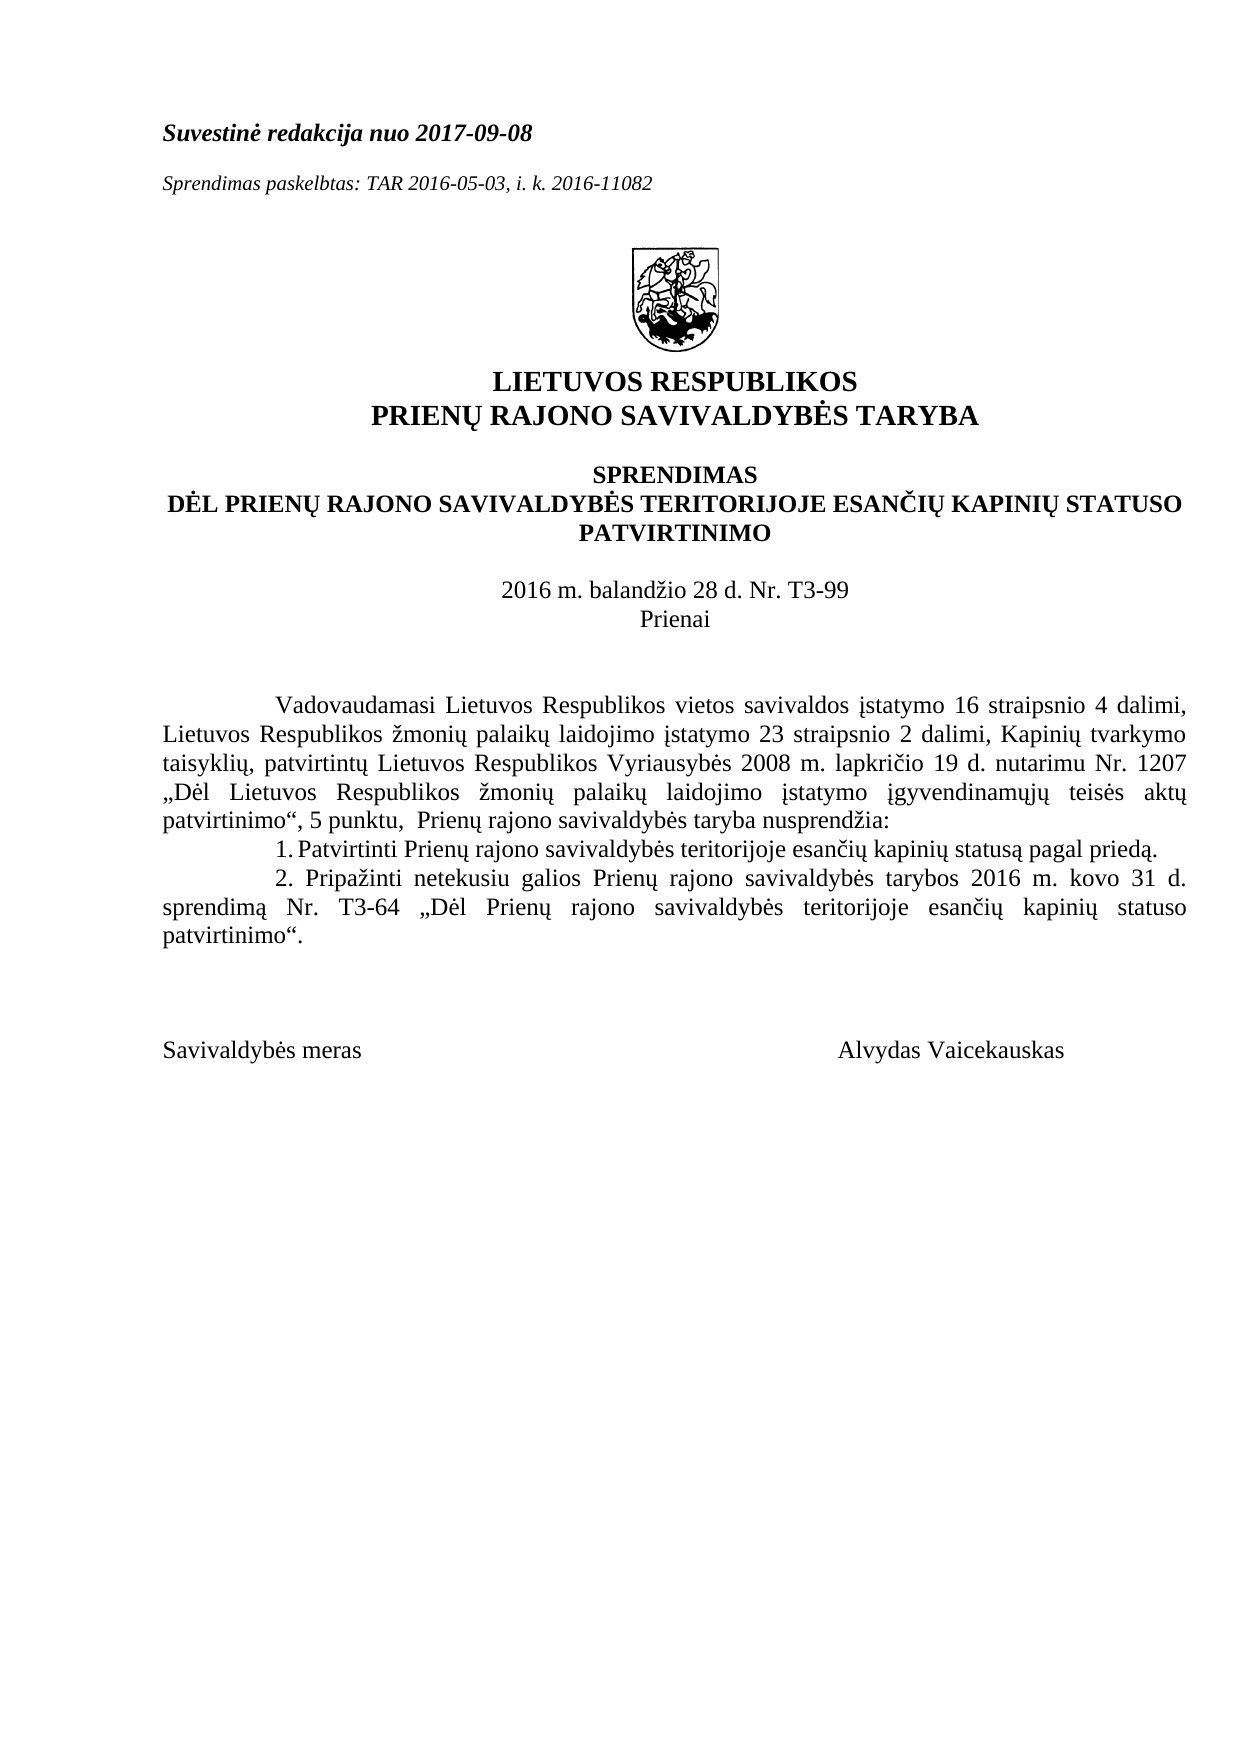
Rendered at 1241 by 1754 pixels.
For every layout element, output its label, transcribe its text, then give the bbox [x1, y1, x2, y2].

text Prienai [162, 604, 1187, 633]
text LIETUVOS RESPUBLIKOS [162, 364, 1187, 398]
text Suvestinė redakcija nuo 2017-09-08 [162, 118, 1187, 147]
text 2016 m. balandžio 28 d. Nr. T3-99 [162, 575, 1187, 604]
text Vadovaudamasi Lietuvos Respublikos vietos savivaldos įstatymo 16 straipsnio 4 dalimi, Lietuvos Respublikos žmonių palaikų laidojimo įstatymo 23 straipsnio 2 dalimi, Kapinių tvarkymo taisyklių, patvirtintų Lietuvos Respublikos Vyriausybės 2008 m. lapkričio 19 d. nutarimu Nr. 1207 „Dėl Lietuvos Respublikos žmonių palaikų laidojimo įstatymo įgyvendinamųjų teisės aktų patvirtinimo“, 5 punktu, Prienų rajono savivaldybės taryba nusprendžia: [162, 690, 1187, 834]
text SPRENDIMAS [162, 460, 1187, 489]
text Sprendimas paskelbtas: TAR 2016-05-03, i. k. 2016-11082 [162, 171, 1187, 195]
text DĖL PRIENŲ RAJONO SAVIVALDYBĖS TERITORIJOJE ESANČIŲ KAPINIŲ STATUSO PATVIRTINIMO [162, 489, 1187, 547]
text 1. Patvirtinti Prienų rajono savivaldybės teritorijoje esančių kapinių statusą pagal priedą. [162, 834, 1187, 863]
text PRIENŲ RAJONO SAVIVALDYBĖS TARYBA [162, 398, 1187, 432]
text 2. Pripažinti netekusiu galios Prienų rajono savivaldybės tarybos 2016 m. kovo 31 d. sprendimą Nr. T3-64 „Dėl Prienų rajono savivaldybės teritorijoje esančių kapinių statuso patvirtinimo“. [162, 863, 1187, 949]
text Savivaldybės meras Alvydas Vaicekauskas [162, 1035, 1187, 1064]
